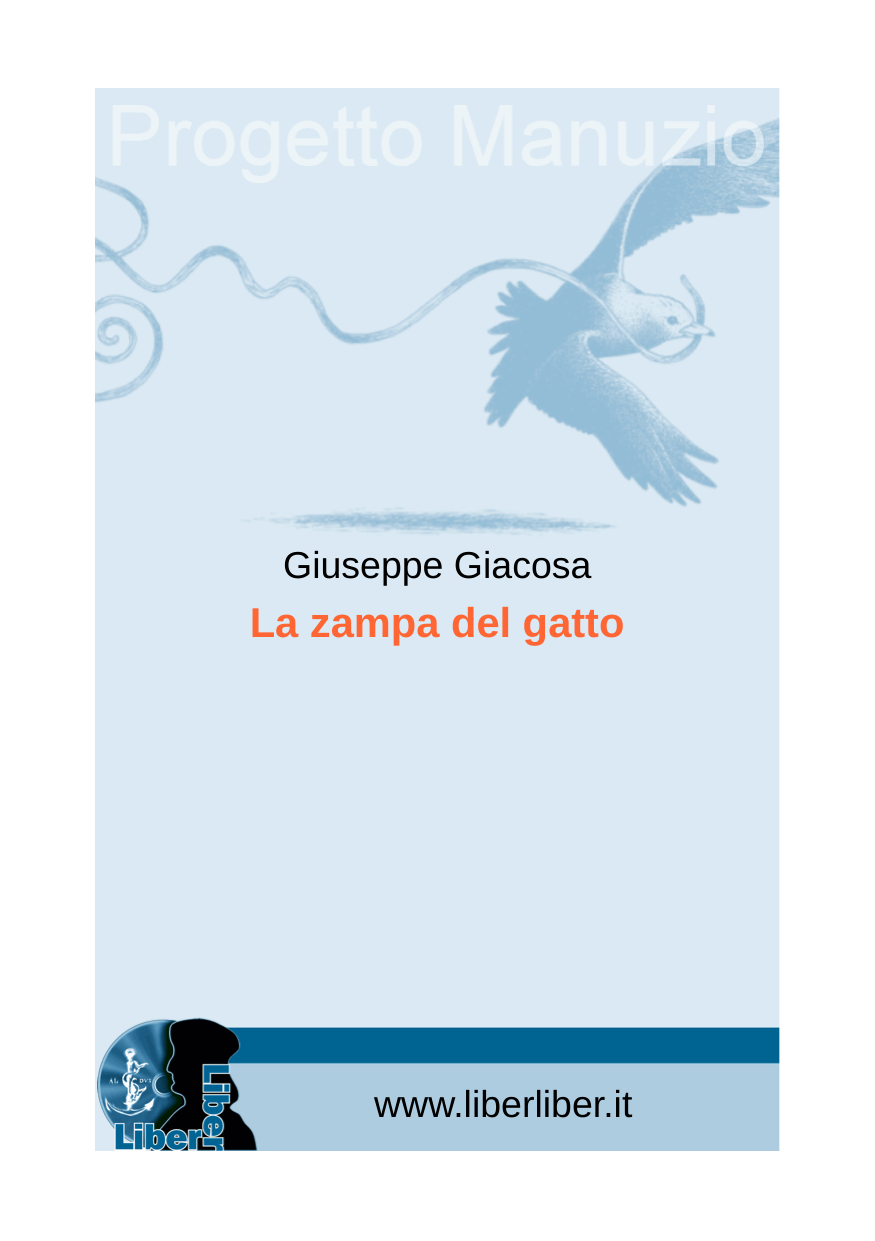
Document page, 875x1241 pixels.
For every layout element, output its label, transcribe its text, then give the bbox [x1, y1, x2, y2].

text www.liberliber.it [327, 1082, 679, 1125]
picture [94, 219, 780, 1020]
text La zampa del gatto [94, 598, 779, 646]
text Giuseppe Giacosa [94, 543, 779, 586]
